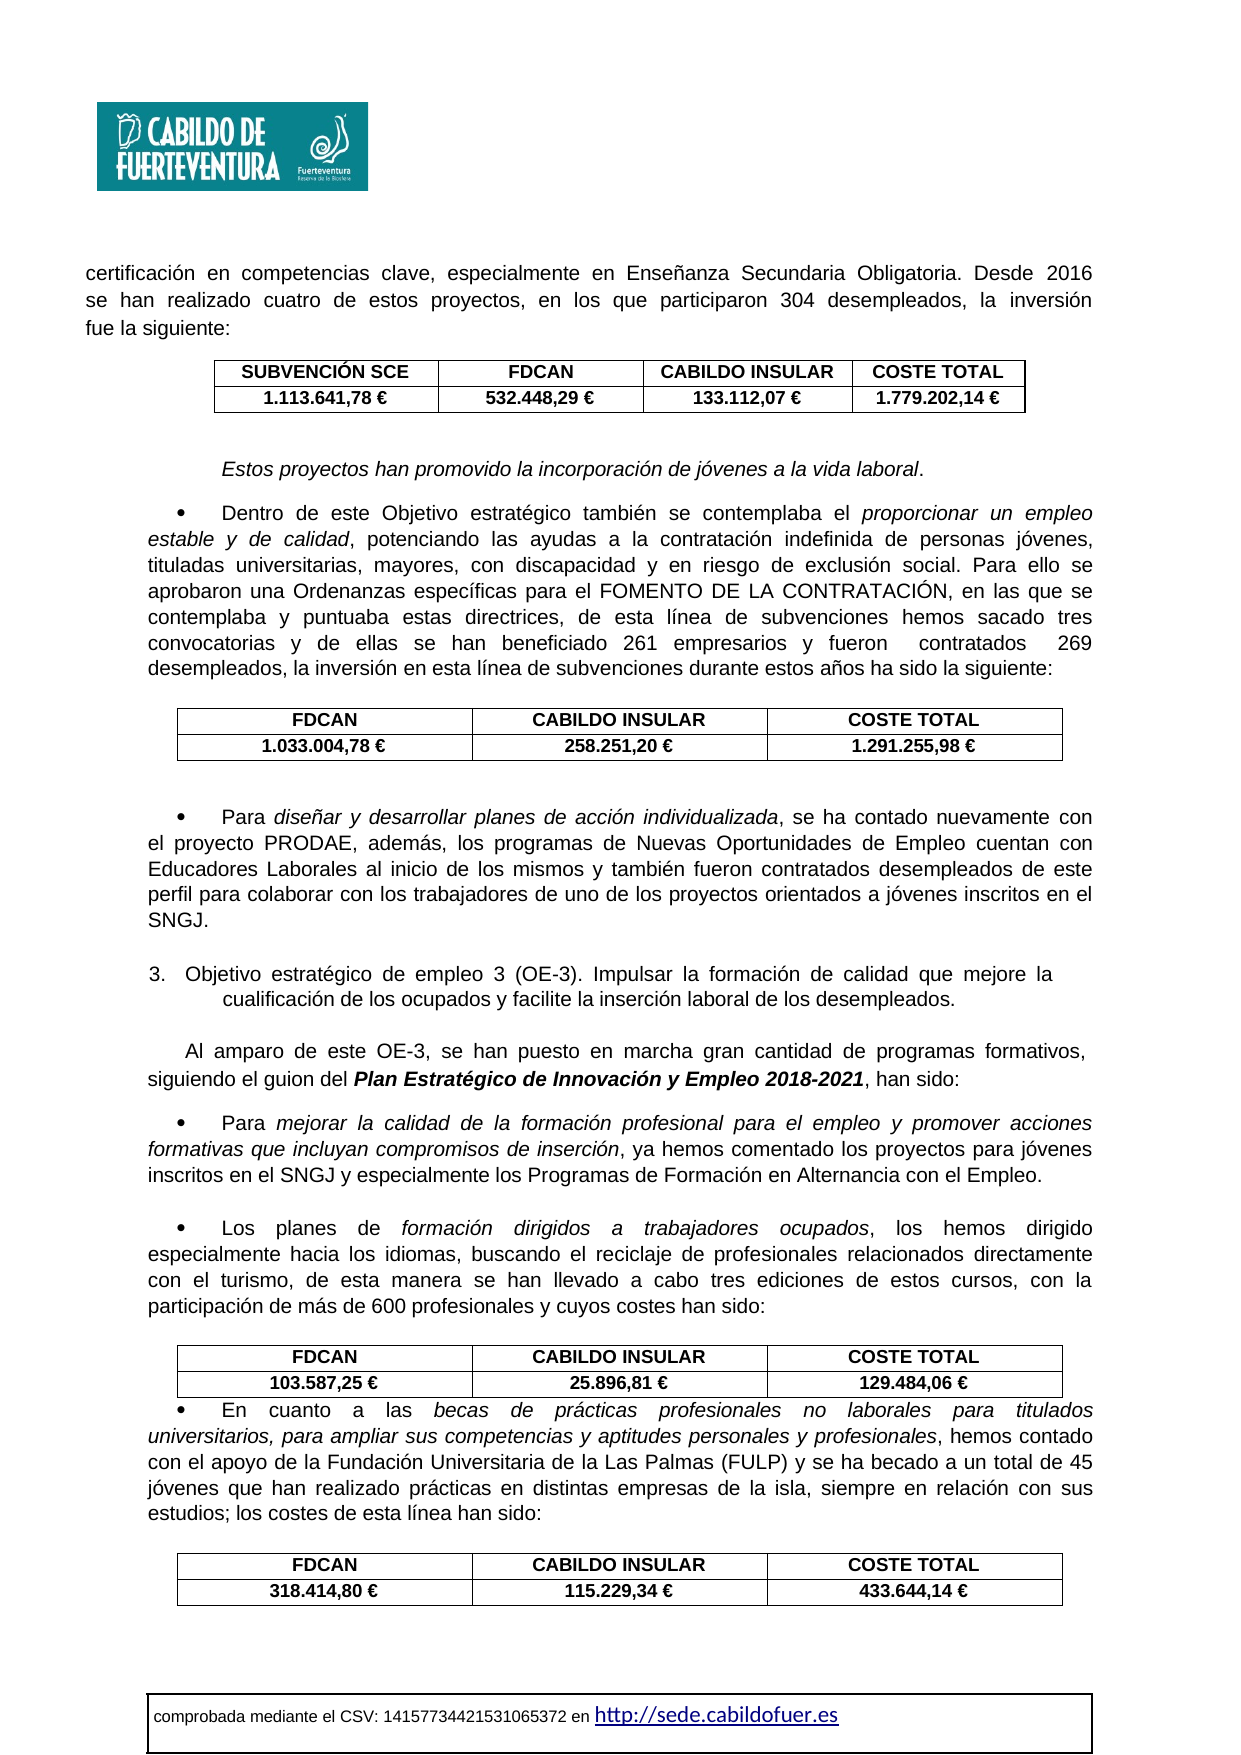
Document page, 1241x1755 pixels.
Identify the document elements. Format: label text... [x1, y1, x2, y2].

table_header FDCAN [178, 1554, 472, 1579]
table_cell 115.229,34 € [473, 1580, 767, 1604]
list Para diseñar y desarrollar planes de acción individualizada, se ha contado nuevamente con el proyecto PRODAE, además, los programas de Nuevas Oportunidades de Empleo cuentan con Educadores Laborales al inicio de los mismos y también fueron contratados desempleados de este perfil para colaborar con los trabajadores de uno de los proyectos orientados a jóvenes inscritos en el SNGJ. [103, 805, 1093, 932]
list Objetivo estratégico de empleo 3 (OE-3). Impulsar la formación de calidad que mejore la cualificación de los ocupados y facilite la inserción laboral de los desempleados. [149, 961, 1091, 1011]
table_header COSTE TOTAL [768, 709, 1062, 734]
table_cell 433.644,14 € [768, 1580, 1062, 1604]
table_cell 1.779.202,14 € [853, 387, 1024, 412]
table_cell 129.484,06 € [768, 1372, 1062, 1397]
text Al amparo de este OE-3, se han puesto en marcha gran cantidad de programas formativos, siguiendo el guion del Plan Estratégico de Innovación y Empleo 2018-2021, han sido: [147, 1039, 1107, 1091]
table_cell 103.587,25 € [178, 1372, 472, 1397]
text Estos proyectos han promovido la incorporación de jóvenes a la vida laboral. [221, 457, 1107, 481]
table_cell 133.112,07 € [644, 387, 852, 412]
table_cell 1.033.004,78 € [178, 735, 472, 759]
table_header CABILDO INSULAR [473, 709, 767, 734]
table_cell 532.448,29 € [439, 387, 643, 412]
list Los planes de formación dirigidos a trabajadores ocupados, los hemos dirigido especialmente hacia los idiomas, buscando el reciclaje de profesionales relacionados directamente con el turismo, de esta manera se han llevado a cabo tres ediciones de estos cursos, con la participación de más de 600 profesionales y cuyos costes han sido: [103, 1216, 1093, 1317]
list Dentro de este Objetivo estratégico también se contemplaba el proporcionar un empleo estable y de calidad, potenciando las ayudas a la contratación indefinida de personas jóvenes, tituladas universitarias, mayores, con discapacidad y en riesgo de exclusión social. Para ello se aprobaron una Ordenanzas específicas para el FOMENTO DE LA CONTRATACIÓN, en las que se contemplaba y puntuaba estas directrices, de esta línea de subvenciones hemos sacado tres convocatorias y de ellas se han beneficiado 261 empresarios y fueron contratados 269 desempleados, la inversión en esta línea de subvenciones durante estos años ha sido la siguiente: [103, 501, 1093, 680]
table_header CABILDO INSULAR [644, 361, 852, 386]
list Para mejorar la calidad de la formación profesional para el empleo y promover acciones formativas que incluyan compromisos de inserción, ya hemos comentado los proyectos para jóvenes inscritos en el SNGJ y especialmente los Programas de Formación en Alternancia con el Empleo. [103, 1111, 1093, 1186]
table_cell 25.896,81 € [473, 1372, 767, 1397]
table_cell 318.414,80 € [178, 1580, 472, 1604]
table_header FDCAN [178, 1346, 472, 1371]
table_header COSTE TOTAL [853, 361, 1024, 386]
table_cell 1.291.255,98 € [768, 735, 1062, 759]
list En cuanto a las becas de prácticas profesionales no laborales para titulados universitarios, para ampliar sus competencias y aptitudes personales y profesionales, hemos contado con el apoyo de la Fundación Universitaria de la Las Palmas (FULP) y se ha becado a un total de 45 jóvenes que han realizado prácticas en distintas empresas de la isla, siempre en relación con sus estudios; los costes de esta línea han sido: [103, 1398, 1093, 1525]
table_header CABILDO INSULAR [473, 1554, 767, 1579]
table_header FDCAN [439, 361, 643, 386]
table_header FDCAN [178, 709, 472, 734]
table_header COSTE TOTAL [768, 1346, 1062, 1371]
table_header COSTE TOTAL [768, 1554, 1062, 1579]
table_cell 258.251,20 € [473, 735, 767, 759]
text certificación en competencias clave, especialmente en Enseñanza Secundaria Obligatoria. Desde 2016 se han realizado cuatro de estos proyectos, en los que participaron 304 desempleados, la inversión fue la siguiente: [85, 260, 1093, 340]
table_header CABILDO INSULAR [473, 1346, 767, 1371]
table_cell 1.113.641,78 € [215, 387, 438, 412]
table_header SUBVENCIÓN SCE [215, 361, 438, 386]
